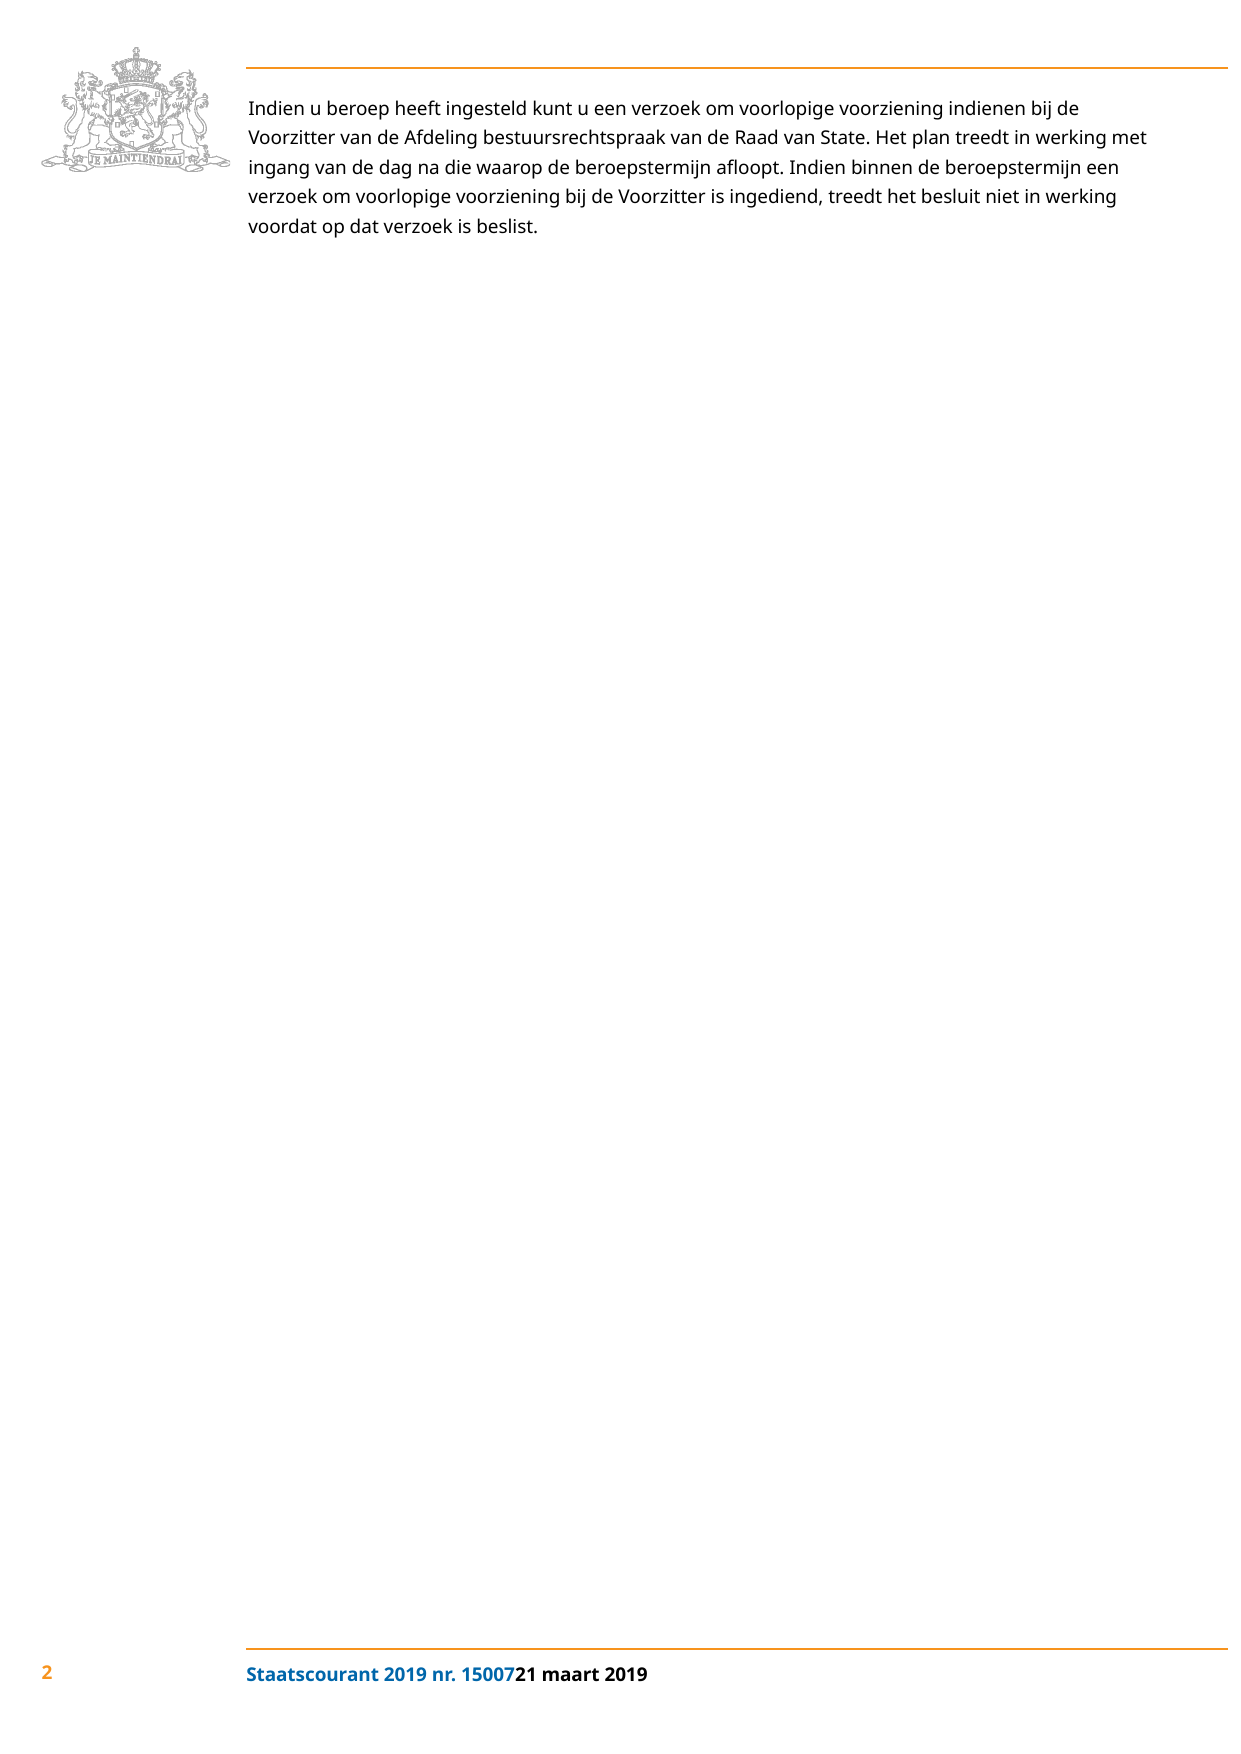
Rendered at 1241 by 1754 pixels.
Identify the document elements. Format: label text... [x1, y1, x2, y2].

text Indien u beroep heeft ingesteld kunt u een verzoek om voorlopige voorziening indienen bij de Voorzitter van de Afdeling bestuursrechtspraak van de Raad van State. Het plan treedt in werking met ingang van de dag na die waarop de beroepstermijn afloopt. Indien binnen de beroepstermijn een verzoek om voorlopige voorziening bij de Voorzitter is ingediend, treedt het besluit niet in werking voordat op dat verzoek is beslist. [248, 95, 1152, 239]
picture [41, 47, 231, 172]
